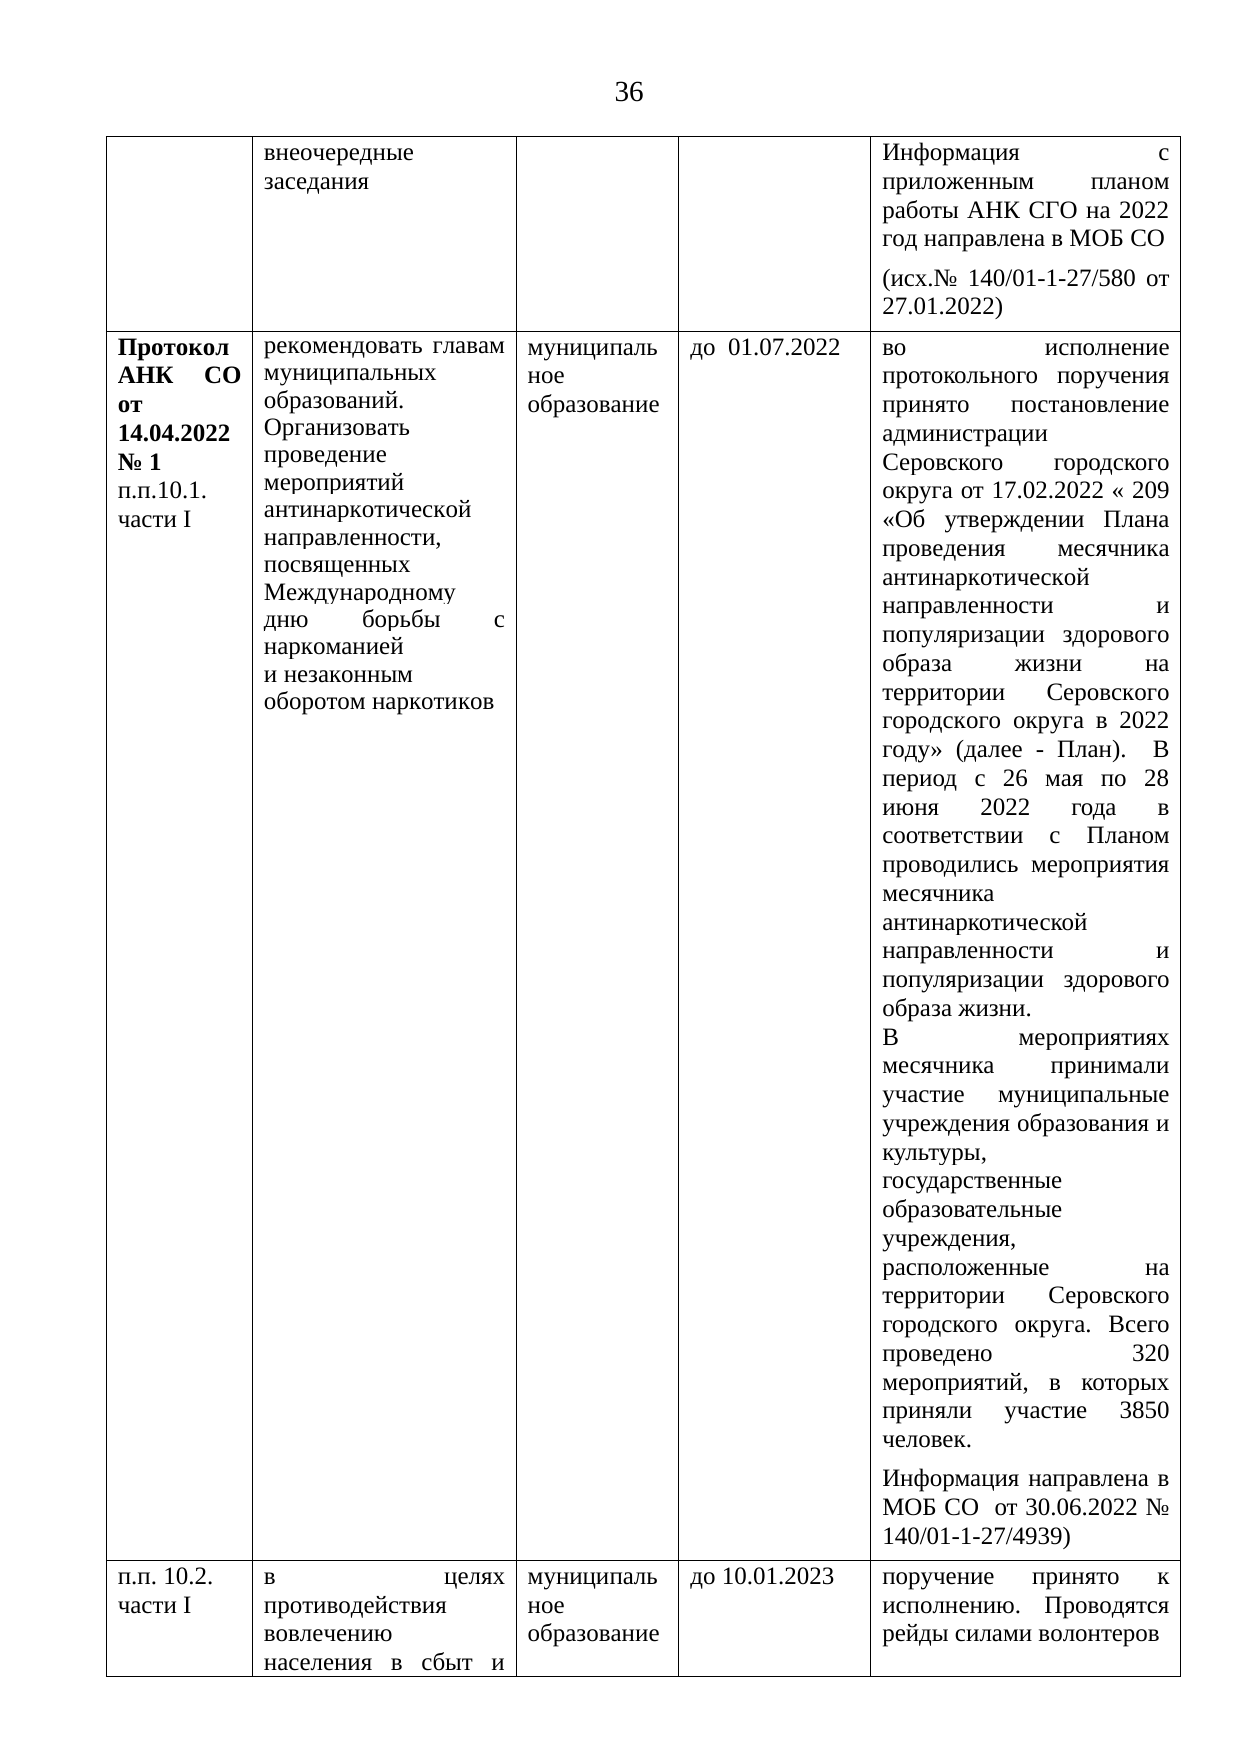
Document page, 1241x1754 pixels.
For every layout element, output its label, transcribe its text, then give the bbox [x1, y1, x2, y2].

table_cell рекомендовать главам муниципальных образований. Организовать проведение мероприятий антинаркотической направленности, посвященных Международному дню борьбы с наркоманией и незаконным оборотом наркотиков [253, 332, 516, 1560]
table_cell Информация с приложенным планом работы АНК СГО на 2022 год направлена в МОБ СО (исх.№ 140/01-1-27/580 от 27.01.2022) [871, 137, 1180, 331]
table_cell муниципальное образование [517, 1561, 678, 1676]
table_cell [107, 137, 252, 331]
table_cell поручение принято к исполнению. Проводятся рейды силами волонтеров [871, 1561, 1180, 1676]
table_cell до 01.07.2022 [679, 332, 870, 1560]
table_cell муниципальное образование [517, 332, 678, 1560]
table_cell [679, 137, 870, 331]
table_cell п.п. 10.2. части I [107, 1561, 252, 1676]
table_cell внеочередные заседания [253, 137, 516, 331]
table_cell Протокол АНК СО от 14.04.2022 № 1 п.п.10.1. части I [107, 332, 252, 1560]
table_cell до 10.01.2023 [679, 1561, 870, 1676]
table_cell во исполнение протокольного поручения принято постановление администрации Серовского городского округа от 17.02.2022 « 209 «Об утверждении Плана проведения месячника антинаркотической направленности и популяризации здорового образа жизни на территории Серовского городского округа в 2022 году» (далее - План). В период с 26 мая по 28 июня 2022 года в соответствии с Планом проводились мероприятия месячника антинаркотической направленности и популяризации здорового образа жизни. В мероприятиях месячника принимали участие муниципальные учреждения образования и культуры, государственные образовательные учреждения, расположенные на территории Серовского городского округа. Всего проведено 320 мероприятий, в которых приняли участие 3850 человек. Информация направлена в МОБ СО от 30.06.2022 № 140/01-1-27/4939) [871, 332, 1180, 1560]
table_cell [517, 137, 678, 331]
